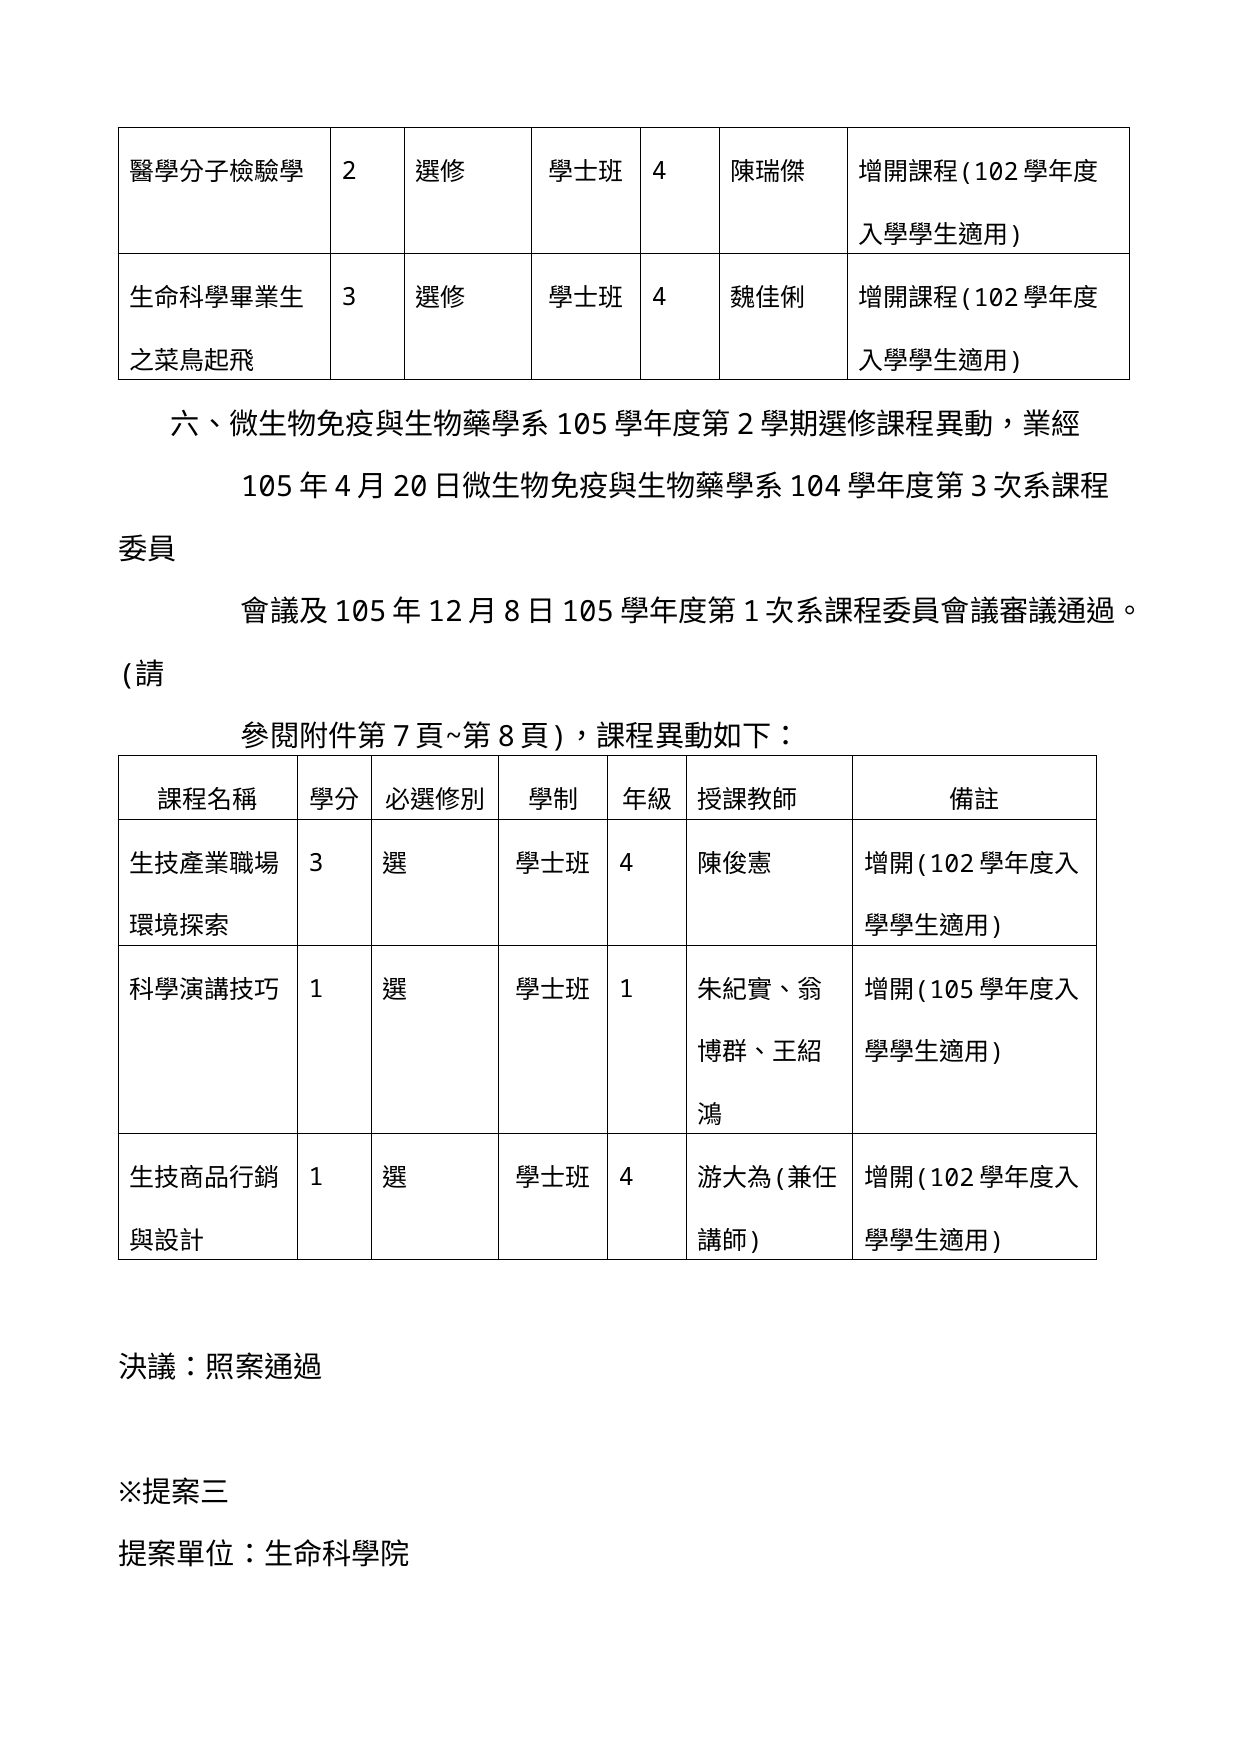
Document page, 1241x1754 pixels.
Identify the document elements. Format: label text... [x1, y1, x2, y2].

table_cell 陳俊憲 [687, 820, 852, 945]
table_cell 學士班 [532, 128, 640, 253]
table_cell 增開(102學年度入學學生適用) [853, 1134, 1096, 1259]
text 105年4月20日微生物免疫與生物藥學系104學年度第3次系課程委員 [118, 443, 1137, 568]
text ※提案三 [118, 1448, 1137, 1510]
table_cell 魏佳俐 [720, 254, 847, 379]
table_cell 3 [298, 820, 371, 945]
table_cell 4 [608, 1134, 686, 1259]
table_cell 生技商品行銷與設計 [119, 1134, 297, 1259]
table_header 授課教師 [687, 756, 852, 819]
table_cell 4 [641, 128, 719, 253]
table_header 學分 [298, 756, 371, 819]
table_cell 4 [608, 820, 686, 945]
table_cell 3 [331, 254, 404, 379]
table_cell 選修 [405, 128, 531, 253]
table_cell 學士班 [499, 946, 607, 1133]
table_cell 游大為(兼任講師) [687, 1134, 852, 1259]
table_cell 4 [641, 254, 719, 379]
table_cell 學士班 [499, 820, 607, 945]
table_header 必選修別 [372, 756, 498, 819]
text 參閱附件第7頁~第8頁)，課程異動如下： [118, 693, 1137, 755]
table_cell 生命科學畢業生之菜鳥起飛 [119, 254, 330, 379]
table_cell 增開課程(102學年度入學學生適用) [848, 128, 1129, 253]
text 決議：照案通過 [118, 1323, 1137, 1385]
table_cell 選 [372, 946, 498, 1133]
table_cell 朱紀實、翁博群、王紹鴻 [687, 946, 852, 1133]
table_cell 選 [372, 820, 498, 945]
table_cell 增開(105學年度入學學生適用) [853, 946, 1096, 1133]
table_cell 學士班 [532, 254, 640, 379]
text 提案單位：生命科學院 [118, 1510, 1137, 1573]
table_cell 增開(102學年度入學學生適用) [853, 820, 1096, 945]
text 會議及105年12月8日105學年度第1次系課程委員會議審議通過。(請 [118, 568, 1137, 693]
table_cell 1 [608, 946, 686, 1133]
table_cell 生技產業職場環境探索 [119, 820, 297, 945]
table_header 備註 [853, 756, 1096, 819]
table_cell 選 [372, 1134, 498, 1259]
table_cell 陳瑞傑 [720, 128, 847, 253]
table_cell 2 [331, 128, 404, 253]
text 六、微生物免疫與生物藥學系105學年度第2學期選修課程異動，業經 [118, 380, 1137, 443]
table_cell 1 [298, 946, 371, 1133]
table_header 年級 [608, 756, 686, 819]
table_cell 醫學分子檢驗學 [119, 128, 330, 253]
table_header 學制 [499, 756, 607, 819]
table_cell 1 [298, 1134, 371, 1259]
table_header 課程名稱 [119, 756, 297, 819]
table_cell 科學演講技巧 [119, 946, 297, 1133]
table_cell 學士班 [499, 1134, 607, 1259]
table_cell 增開課程(102學年度入學學生適用) [848, 254, 1129, 379]
table_cell 選修 [405, 254, 531, 379]
